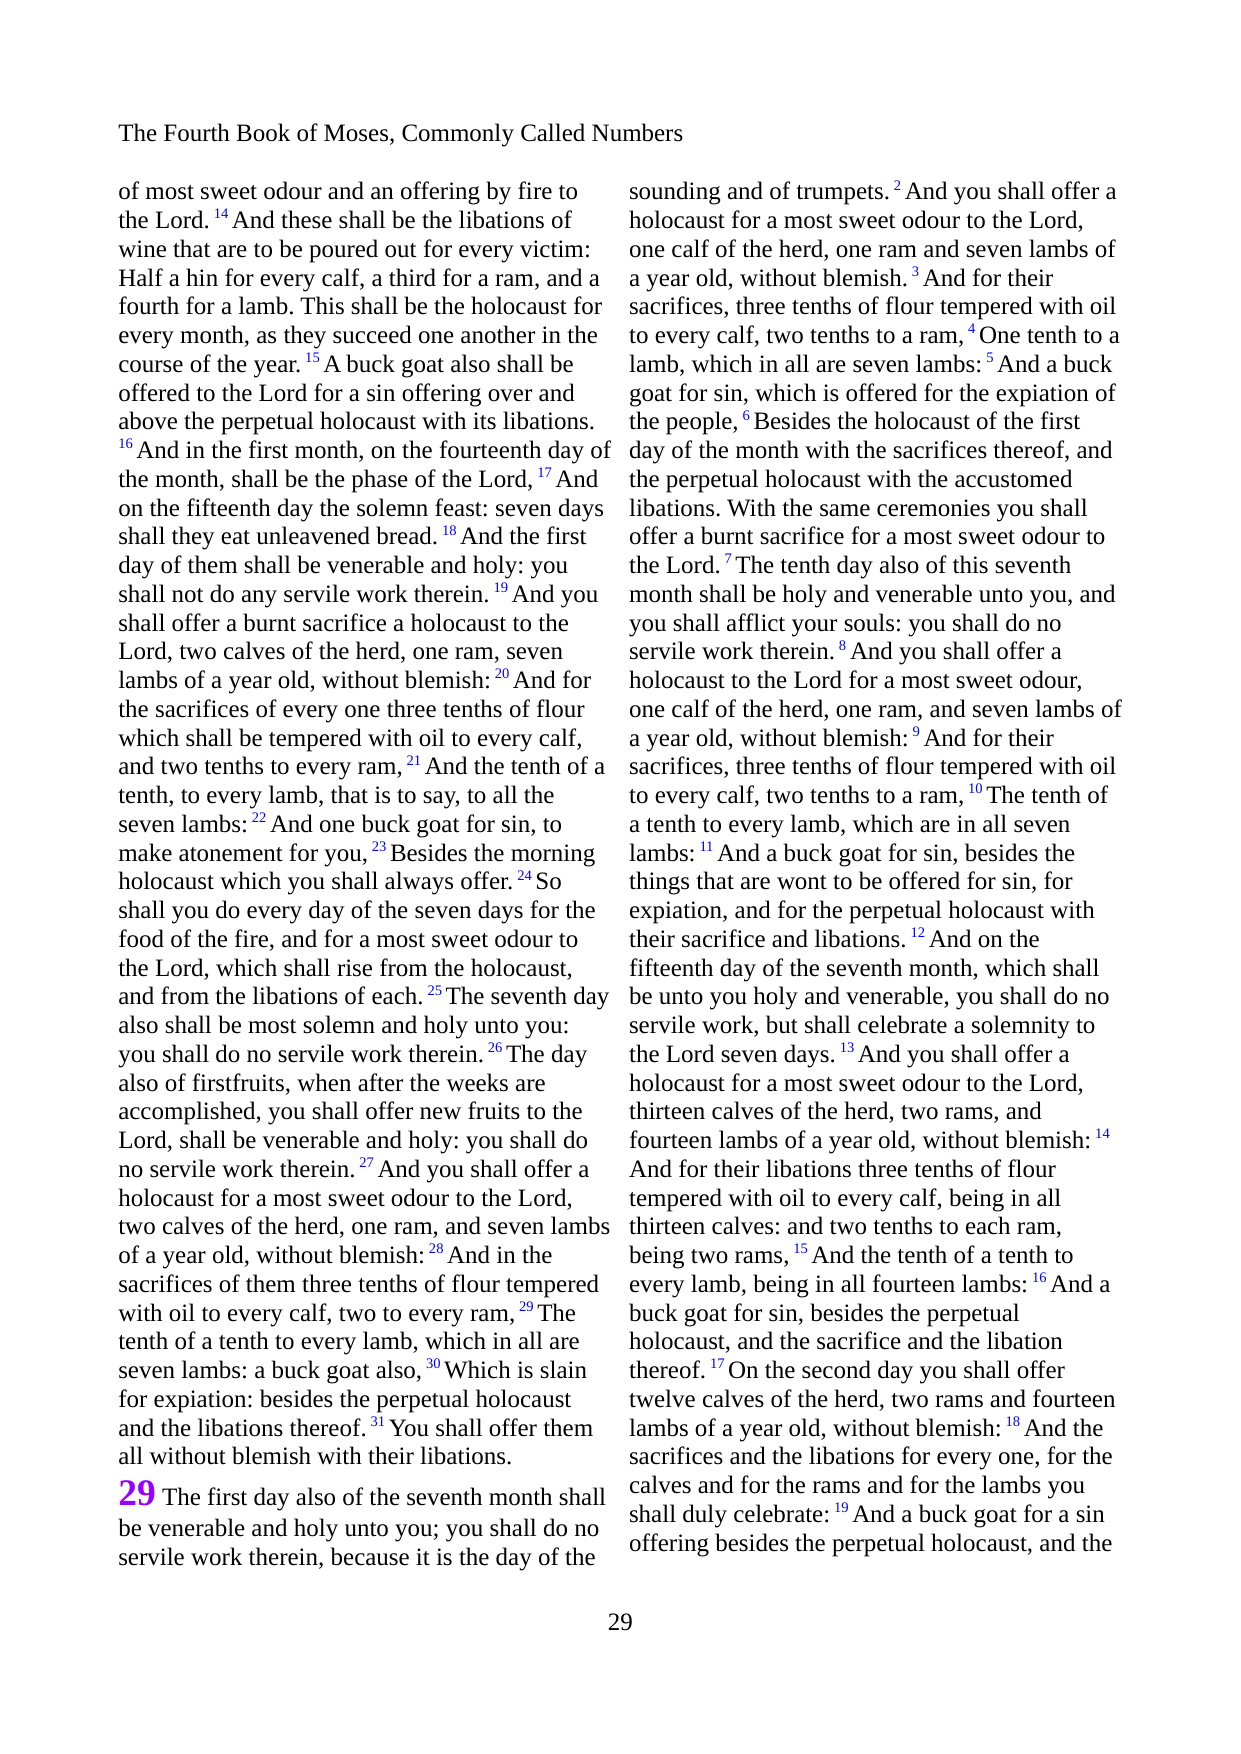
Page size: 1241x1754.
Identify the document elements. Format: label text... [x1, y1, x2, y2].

text sounding and of trumpets. 2 And you shall offer a holocaust for a most sweet odour to the Lord, one calf of the herd, one ram and seven lambs of a year old, without blemish. 3 And for their sacrifices, three tenths of flour tempered with oil to every calf, two tenths to a ram, 4 One tenth to a lamb, which in all are seven lambs: 5 And a buck goat for sin, which is offered for the expiation of the people, 6 Besides the holocaust of the first day of the month with the sacrifices thereof, and the perpetual holocaust with the accustomed libations. With the same ceremonies you shall offer a burnt sacrifice for a most sweet odour to the Lord. 7 The tenth day also of this seventh month shall be holy and venerable unto you, and you shall afflict your souls: you shall do no servile work therein. 8 And you shall offer a holocaust to the Lord for a most sweet odour, one calf of the herd, one ram, and seven lambs of a year old, without blemish: 9 And for their sacrifices, three tenths of flour tempered with oil to every calf, two tenths to a ram, 10 The tenth of a tenth to every lamb, which are in all seven lambs: 11 And a buck goat for sin, besides the things that are wont to be offered for sin, for expiation, and for the perpetual holocaust with their sacrifice and libations. 12 And on the fifteenth day of the seventh month, which shall be unto you holy and venerable, you shall do no servile work, but shall celebrate a solemnity to the Lord seven days. 13 And you shall offer a holocaust for a most sweet odour to the Lord, thirteen calves of the herd, two rams, and fourteen lambs of a year old, without blemish: 14 And for their libations three tenths of flour tempered with oil to every calf, being in all thirteen calves: and two tenths to each ram, being two rams, 15 And the tenth of a tenth to every lamb, being in all fourteen lambs: 16 And a buck goat for sin, besides the perpetual holocaust, and the sacrifice and the libation thereof. 17 On the second day you shall offer twelve calves of the herd, two rams and fourteen lambs of a year old, without blemish: 18 And the sacrifices and the libations for every one, for the calves and for the rams and for the lambs you shall duly celebrate: 19 And a buck goat for a sin offering besides the perpetual holocaust, and the [629, 176, 1122, 1556]
text 29 The first day also of the seventh month shall be venerable and holy unto you; you shall do no servile work therein, because it is the day of the [118, 1470, 611, 1571]
text of most sweet odour and an offering by fire to the Lord. 14 And these shall be the libations of wine that are to be poured out for every victim: Half a hin for every calf, a third for a ram, and a fourth for a lamb. This shall be the holocaust for every month, as they succeed one another in the course of the year. 15 A buck goat also shall be offered to the Lord for a sin offering over and above the perpetual holocaust with its libations. 16 And in the first month, on the fourteenth day of the month, shall be the phase of the Lord, 17 And on the fifteenth day the solemn feast: seven days shall they eat unleavened bread. 18 And the first day of them shall be venerable and holy: you shall not do any servile work therein. 19 And you shall offer a burnt sacrifice a holocaust to the Lord, two calves of the herd, one ram, seven lambs of a year old, without blemish: 20 And for the sacrifices of every one three tenths of flour which shall be tempered with oil to every calf, and two tenths to every ram, 21 And the tenth of a tenth, to every lamb, that is to say, to all the seven lambs: 22 And one buck goat for sin, to make atonement for you, 23 Besides the morning holocaust which you shall always offer. 24 So shall you do every day of the seven days for the food of the fire, and for a most sweet odour to the Lord, which shall rise from the holocaust, and from the libations of each. 25 The seventh day also shall be most solemn and holy unto you: you shall do no servile work therein. 26 The day also of firstfruits, when after the weeks are accomplished, you shall offer new fruits to the Lord, shall be venerable and holy: you shall do no servile work therein. 27 And you shall offer a holocaust for a most sweet odour to the Lord, two calves of the herd, one ram, and seven lambs of a year old, without blemish: 28 And in the sacrifices of them three tenths of flour tempered with oil to every calf, two to every ram, 29 The tenth of a tenth to every lamb, which in all are seven lambs: a buck goat also, 30 Which is slain for expiation: besides the perpetual holocaust and the libations thereof. 31 You shall offer them all without blemish with their libations. [118, 176, 611, 1470]
